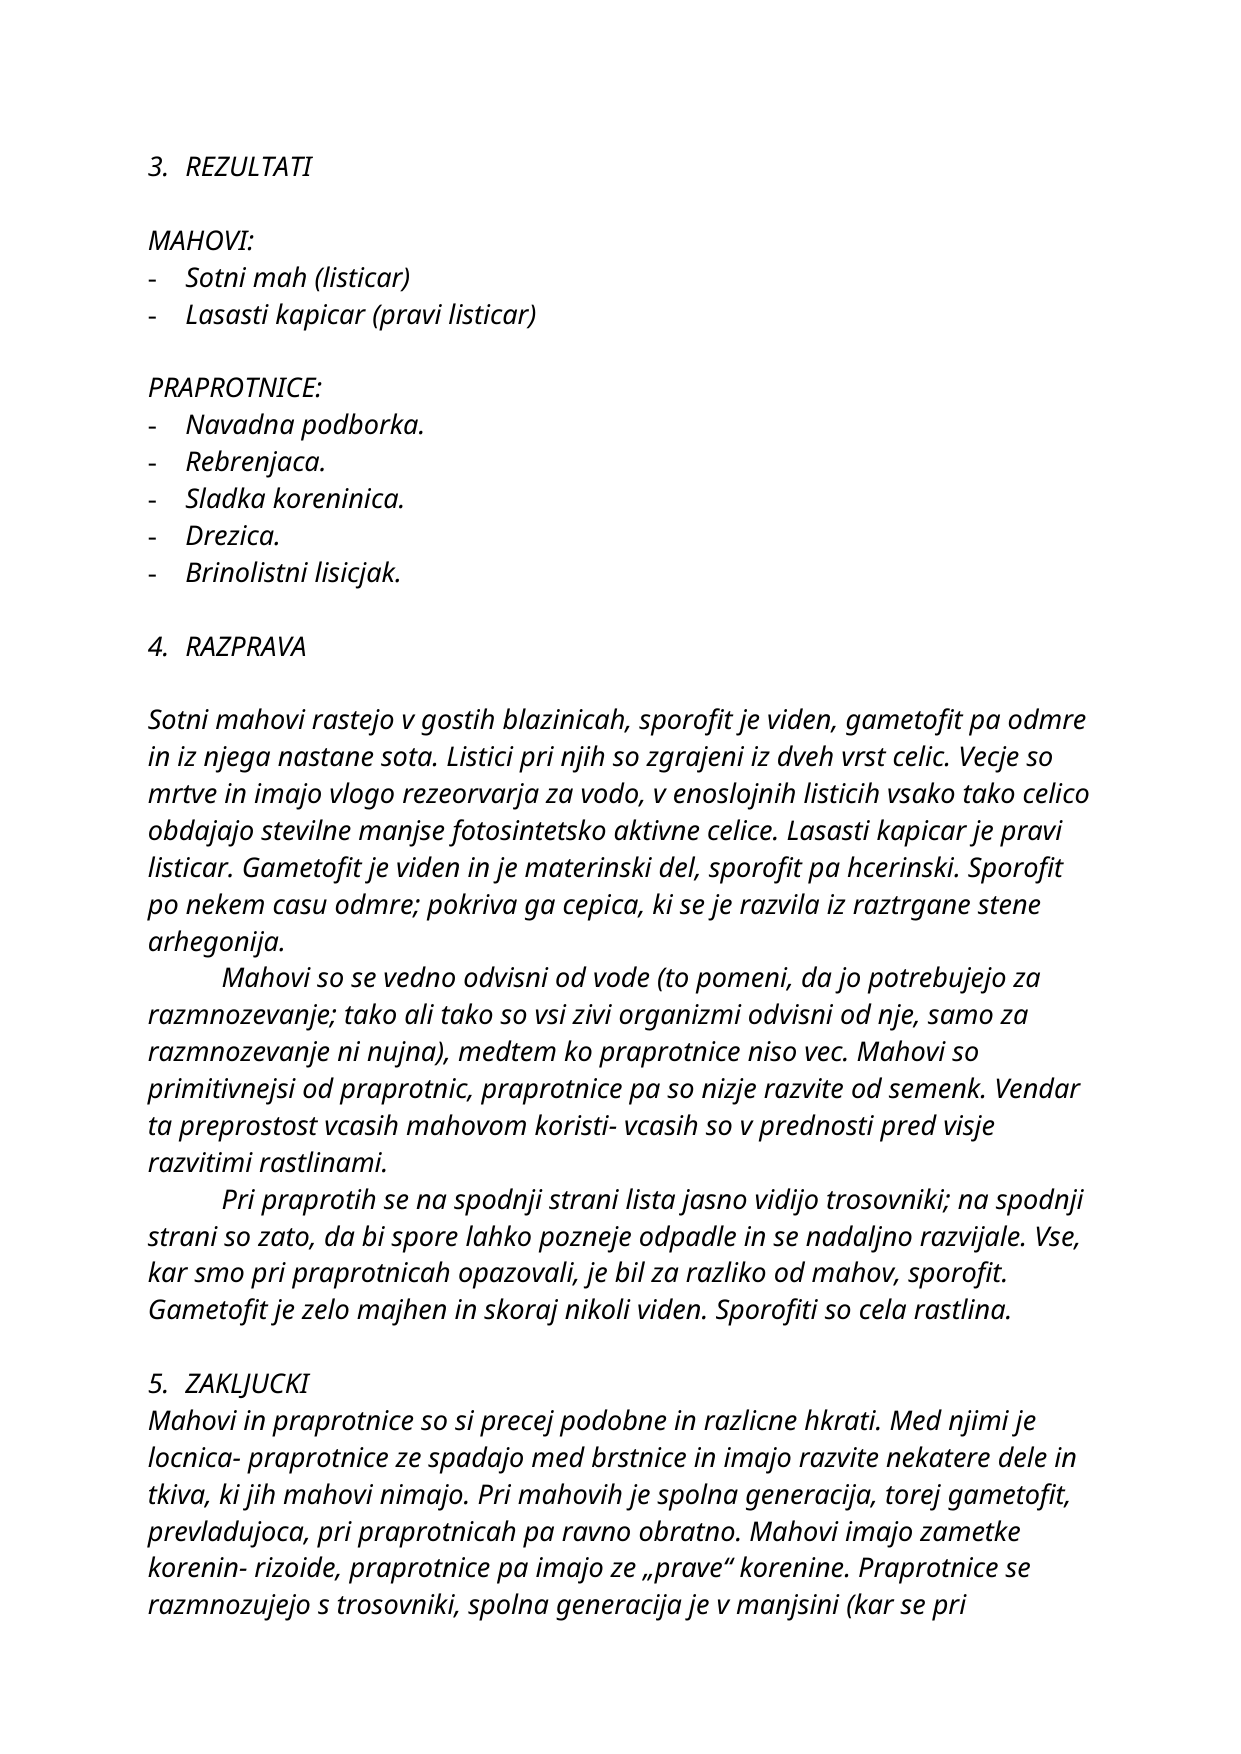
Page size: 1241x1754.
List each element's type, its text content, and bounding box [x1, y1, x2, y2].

list Lasasti kapicar (pravi listicar) [148, 295, 1093, 332]
text PRAPROTNICE: [148, 369, 1093, 406]
list Sotni mah (listicar) [148, 258, 1093, 295]
list ZAKLJUCKI [148, 1364, 1093, 1401]
text MAHOVI: [148, 221, 1093, 258]
list Drezica. [148, 516, 1093, 553]
list RAZPRAVA [148, 627, 1093, 664]
list Sladka koreninica. [148, 479, 1093, 516]
text Mahovi so se vedno odvisni od vode (to pomeni, da jo potrebujejo za razmnozevanje; tako ali tako so vsi zivi organizmi odvisni od nje, samo za razmnozevanje ni nujna), medtem ko praprotnice niso vec. Mahovi so primitivnejsi od praprotnic, praprotnice pa so nizje razvite od semenk. Vendar ta preprostost vcasih mahovom koristi- vcasih so v prednosti pred visje razvitimi rastlinami. [148, 959, 1093, 1180]
text Mahovi in praprotnice so si precej podobne in razlicne hkrati. Med njimi je locnica- praprotnice ze spadajo med brstnice in imajo razvite nekatere dele in tkiva, ki jih mahovi nimajo. Pri mahovih je spolna generacija, torej gametofit, prevladujoca, pri praprotnicah pa ravno obratno. Mahovi imajo zametke korenin- rizoide, praprotnice pa imajo ze „prave“ korenine. Praprotnice se razmnozujejo s trosovniki, spolna generacija je v manjsini (kar se pri [148, 1401, 1093, 1623]
list Navadna podborka. [148, 406, 1093, 443]
text Sotni mahovi rastejo v gostih blazinicah, sporofit je viden, gametofit pa odmre in iz njega nastane sota. Listici pri njih so zgrajeni iz dveh vrst celic. Vecje so mrtve in imajo vlogo rezeorvarja za vodo, v enoslojnih listicih vsako tako celico obdajajo stevilne manjse fotosintetsko aktivne celice. Lasasti kapicar je pravi listicar. Gametofit je viden in je materinski del, sporofit pa hcerinski. Sporofit po nekem casu odmre; pokriva ga cepica, ki se je razvila iz raztrgane stene arhegonija. [148, 701, 1093, 959]
text Pri praprotih se na spodnji strani lista jasno vidijo trosovniki; na spodnji strani so zato, da bi spore lahko pozneje odpadle in se nadaljno razvijale. Vse, kar smo pri praprotnicah opazovali, je bil za razliko od mahov, sporofit. Gametofit je zelo majhen in skoraj nikoli viden. Sporofiti so cela rastlina. [148, 1180, 1093, 1328]
list REZULTATI [148, 148, 1093, 184]
list Rebrenjaca. [148, 443, 1093, 479]
list Brinolistni lisicjak. [148, 553, 1093, 590]
